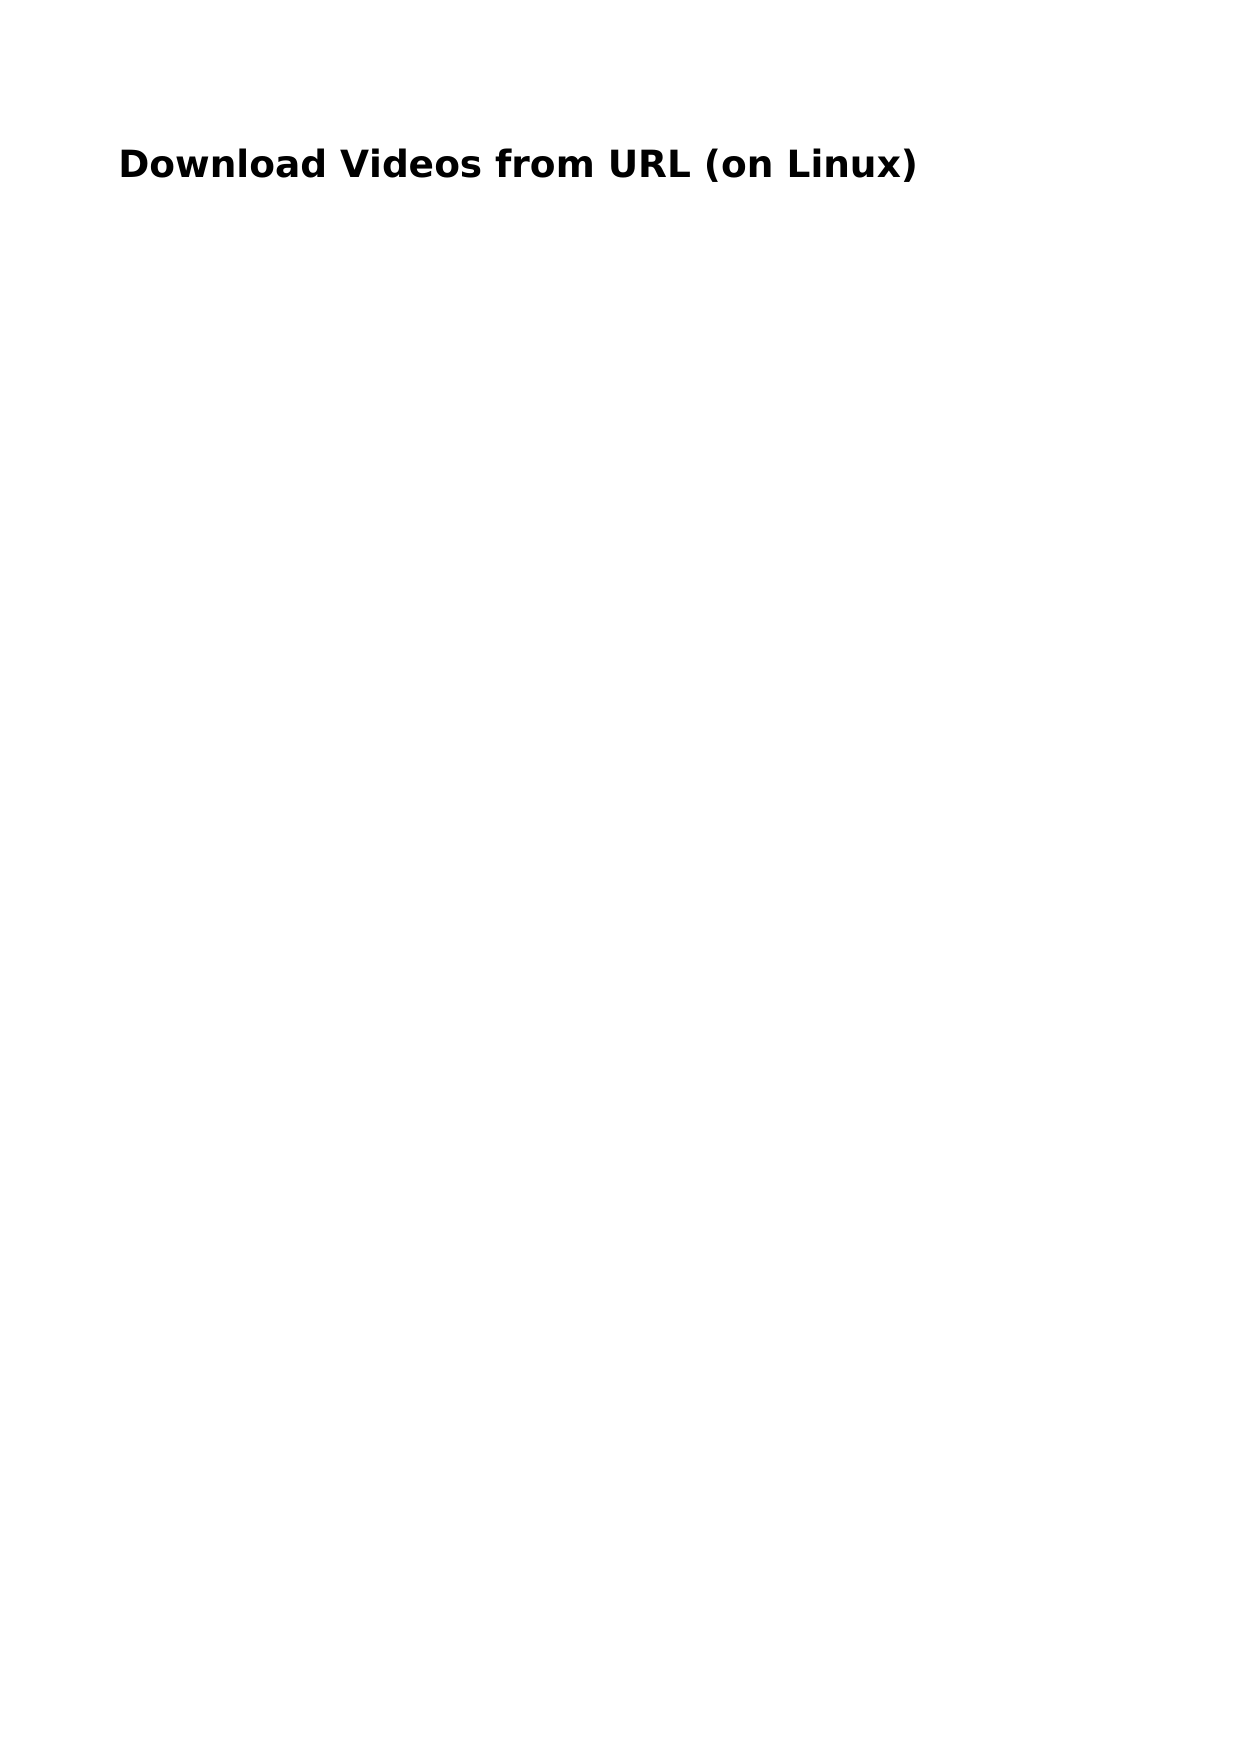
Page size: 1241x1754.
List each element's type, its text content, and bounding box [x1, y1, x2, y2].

subtitle Download Videos from URL (on Linux) [118, 143, 1122, 187]
